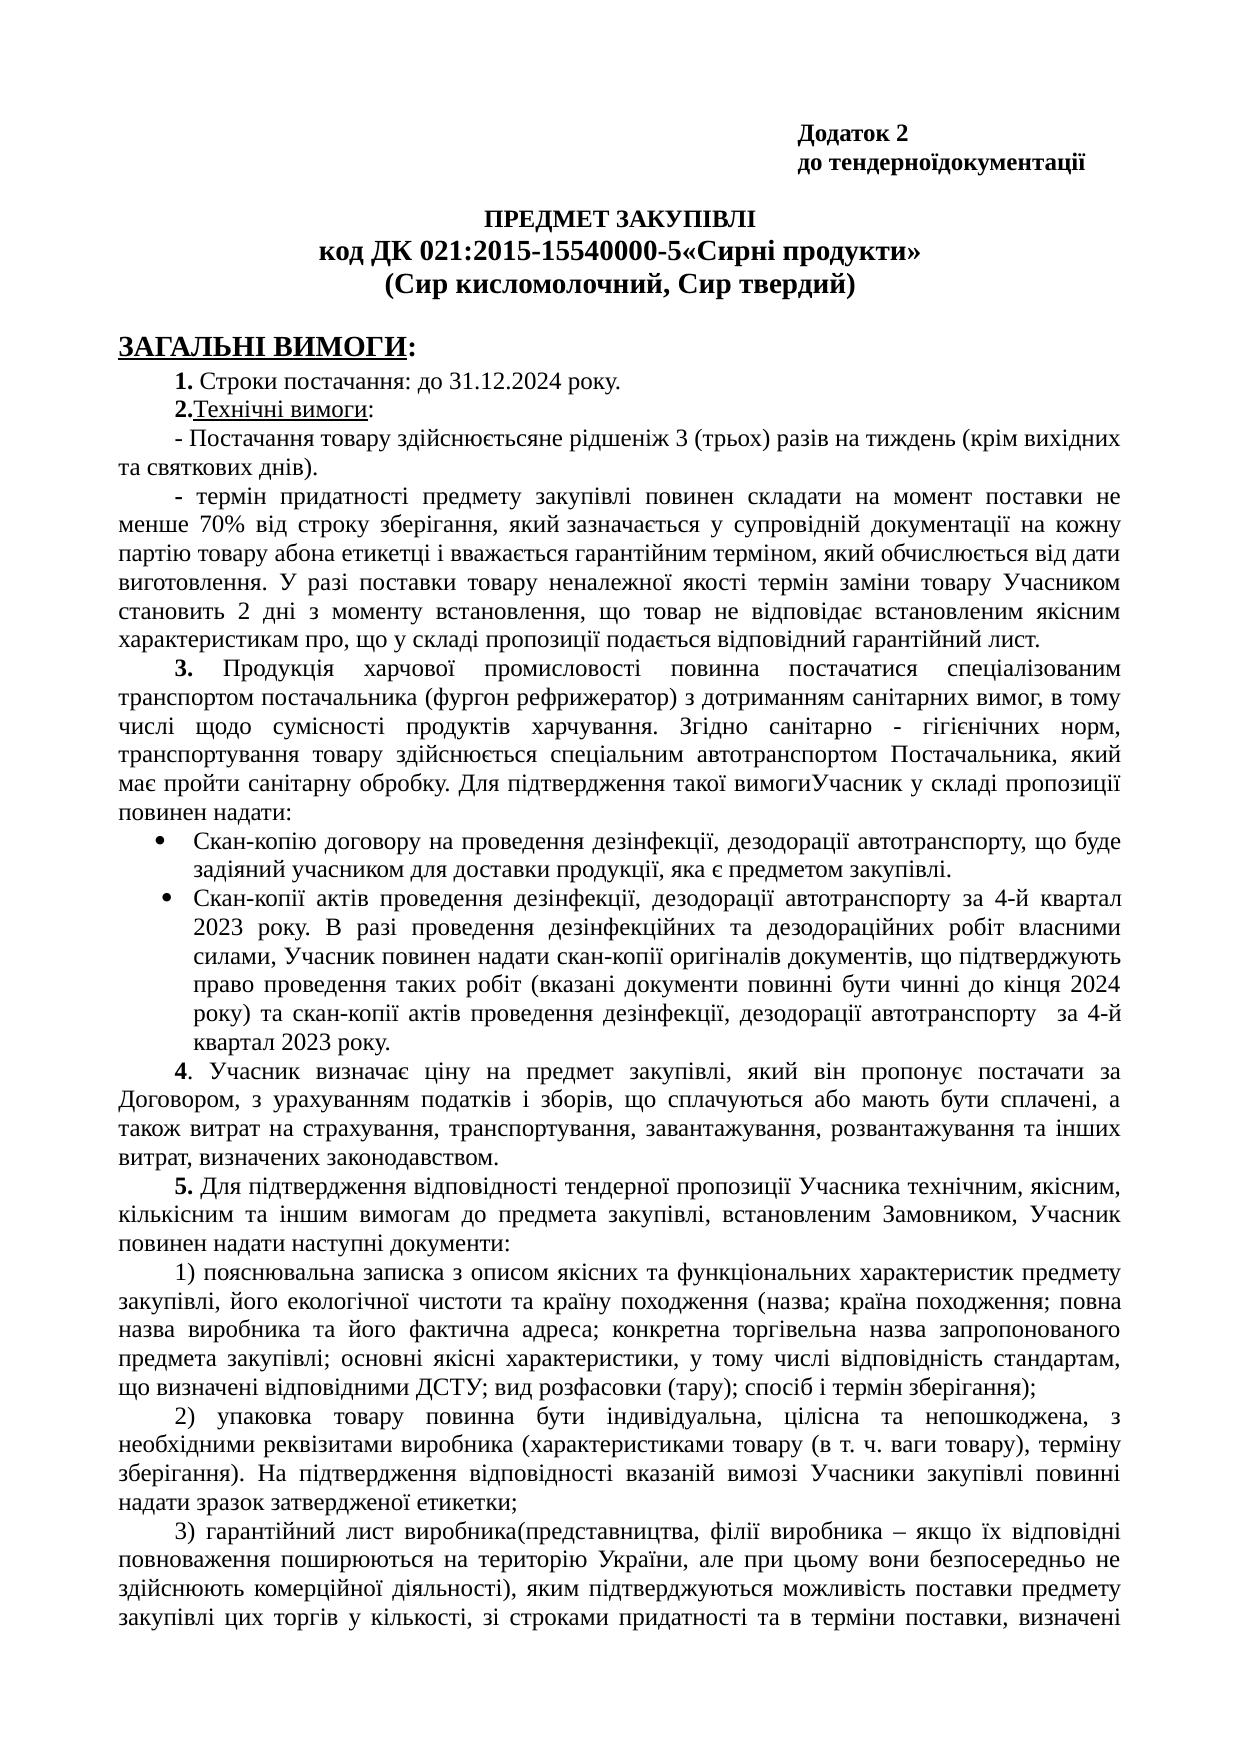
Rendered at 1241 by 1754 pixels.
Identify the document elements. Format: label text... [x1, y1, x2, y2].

text 3) гарантійний лист виробника(представництва, філії виробника – якщо їх відповідні повноваження поширюються на територію України, але при цьому вони безпосередньо не здійснюють комерційної діяльності), яким підтверджуються можливість поставки предмету закупівлі цих торгів у кількості, зі строками придатності та в терміни поставки, визначені [118, 1516, 1122, 1631]
text код ДК 021:2015-15540000-5«Сирні продукти» [118, 233, 1122, 267]
text ПРЕДМЕТ ЗАКУПІВЛІ [118, 204, 1122, 233]
text до тендерноїдокументації [797, 147, 1122, 176]
text Додаток 2 [797, 118, 1122, 147]
text 1. Строки постачання: до 31.12.2024 року. [118, 366, 1122, 394]
text 4. Учасник визначає ціну на предмет закупівлі, який він пропонує постачати за Договором, з урахуванням податків і зборів, що сплачуються або мають бути сплачені, а також витрат на страхування, транспортування, завантажування, розвантажування та інших витрат, визначених законодавством. [118, 1056, 1122, 1171]
text ЗАГАЛЬНІ ВИМОГИ: [118, 329, 1122, 362]
text 2) упаковка товару повинна бути індивідуальна, цілісна та непошкоджена, з необхідними реквізитами виробника (характеристиками товару (в т. ч. ваги товару), терміну зберігання). На підтвердження відповідності вказаній вимозі Учасники закупівлі повинні надати зразок затвердженої етикетки; [118, 1401, 1122, 1516]
text 3. Продукція харчової промисловості повинна постачатися спеціалізованим транспортом постачальника (фургон рефрижератор) з дотриманням санітарних вимог, в тому числі щодо сумісності продуктів харчування. Згідно санітарно - гігієнічних норм, транспортування товару здійснюється спеціальним автотранспортом Постачальника, який має пройти санітарну обробку. Для підтвердження такої вимогиУчасник у складі пропозиції повинен надати: [118, 653, 1122, 826]
text (Сир кисломолочний, Сир твердий) [118, 267, 1122, 300]
text 2.Технічні вимоги: [118, 394, 1122, 423]
text - термін придатності предмету закупівлі повинен складати на момент поставки не менше 70% від строку зберігання, який зазначається у супровідній документації на кожну партію товару абона етикетці і вважається гарантійним терміном, який обчислюється від дати виготовлення. У разі поставки товару неналежної якості термін заміни товару Учасником становить 2 дні з моменту встановлення, що товар не відповідає встановленим якісним характеристикам про, що у складі пропозиції подається відповідний гарантійний лист. [118, 481, 1122, 653]
text 5. Для підтвердження відповідності тендерної пропозиції Учасника технічним, якісним, кількісним та іншим вимогам до предмета закупівлі, встановленим Замовником, Учасник повинен надати наступні документи: [118, 1171, 1122, 1257]
text - Постачання товару здійснюєтьсяне рідшеніж 3 (трьох) разів на тиждень (крім вихідних та святкових днів). [118, 423, 1122, 481]
text 1) пояснювальна записка з описом якісних та функціональних характеристик предмету закупівлі, його екологічної чистоти та країну походження (назва; країна походження; повна назва виробника та його фактична адреса; конкретна торгівельна назва запропонованого предмета закупівлі; основні якісні характеристики, у тому числі відповідність стандартам, що визначені відповідними ДСТУ; вид розфасовки (тару); спосіб і термін зберігання); [118, 1257, 1122, 1401]
list Скан-копію договору на проведення дезінфекції, дезодорації автотранспорту, що буде задіяний учасником для доставки продукції, яка є предметом закупівлі. [156, 826, 1122, 883]
list Cкан-копії актів проведення дезінфекції, дезодорації автотранспорту за 4-й квартал 2023 року. В разі проведення дезінфекційних та дезодораційних робіт власними силами, Учасник повинен надати скан-копії оригіналів документів, що підтверджують право проведення таких робіт (вказані документи повинні бути чинні до кінця 2024 року) та скан-копії актів проведення дезінфекції, дезодорації автотранспорту за 4-й квартал 2023 року. [162, 883, 1122, 1056]
